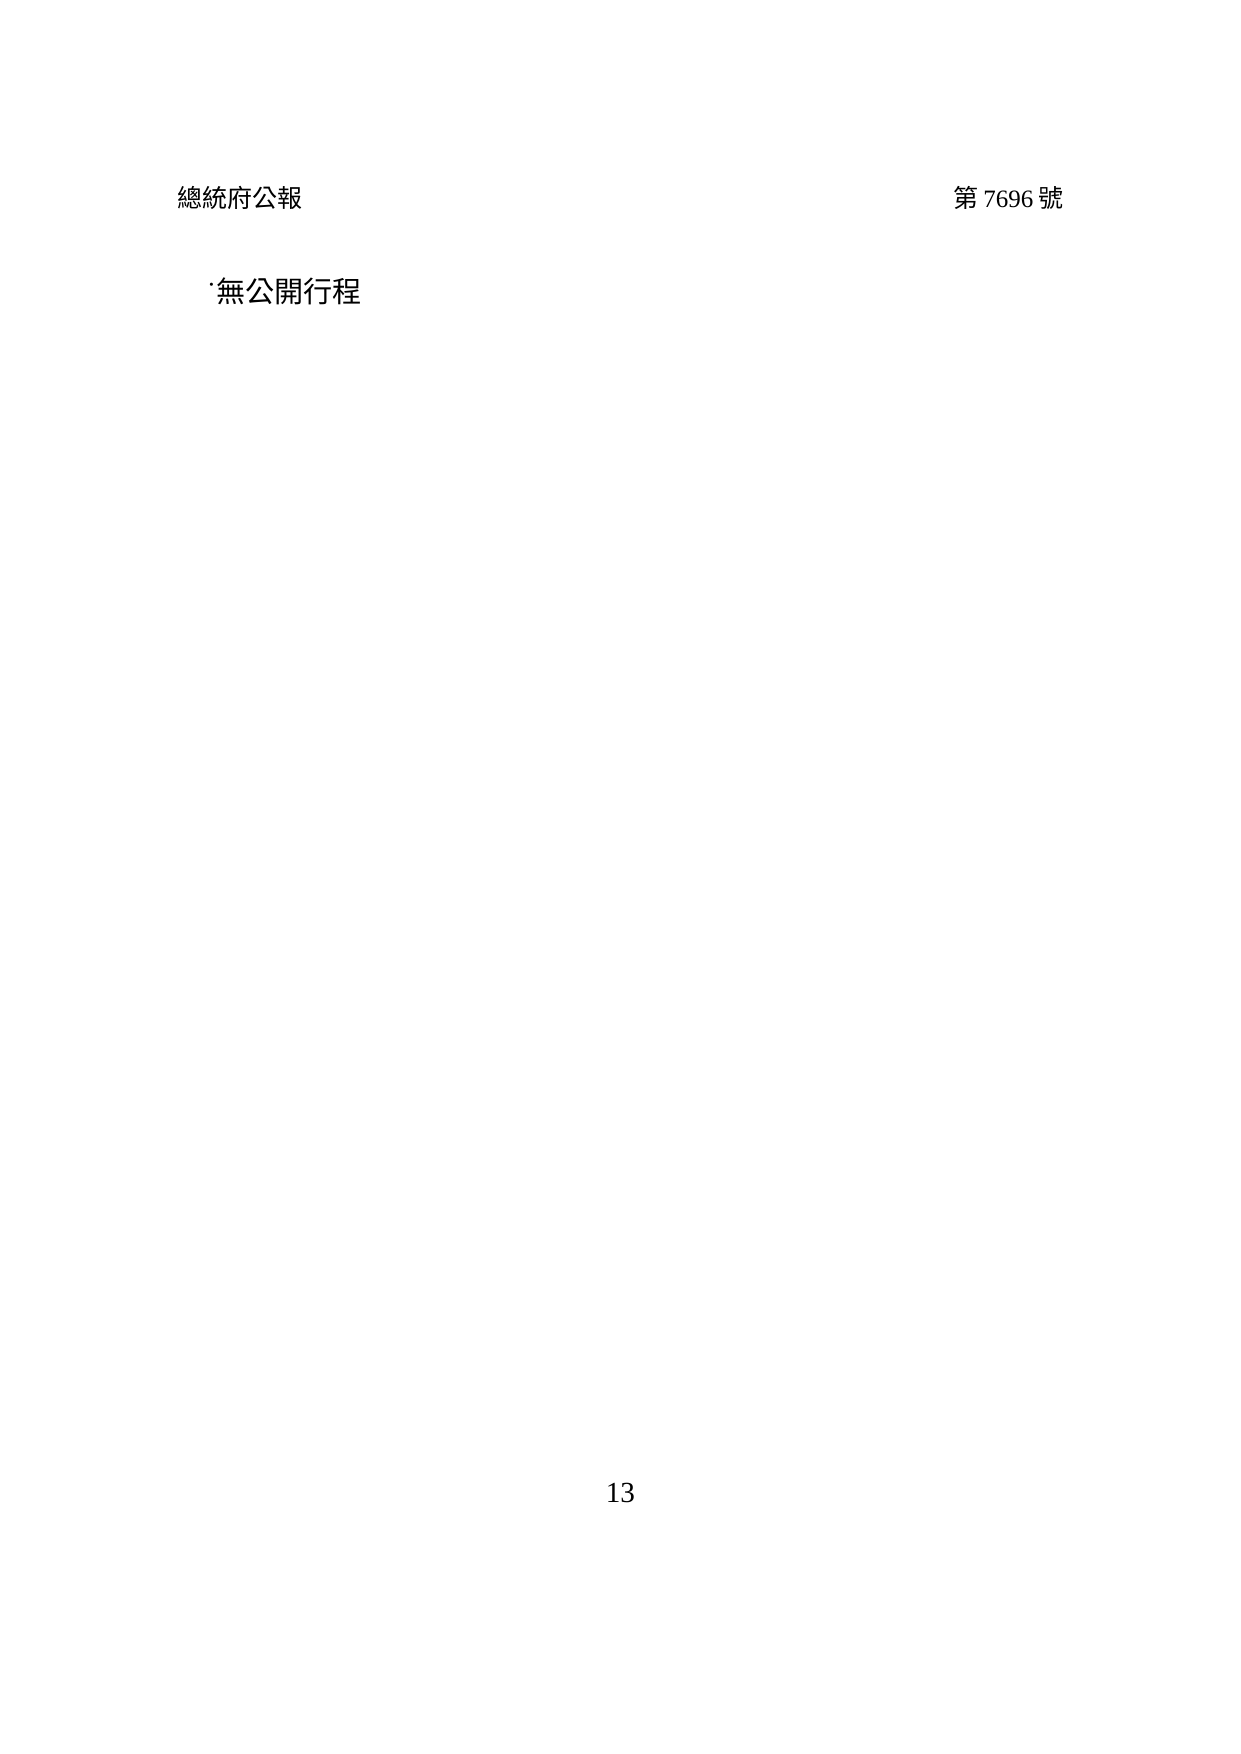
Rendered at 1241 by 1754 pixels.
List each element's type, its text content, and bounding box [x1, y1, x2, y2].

text ˙無公開行程 [206, 266, 1063, 312]
